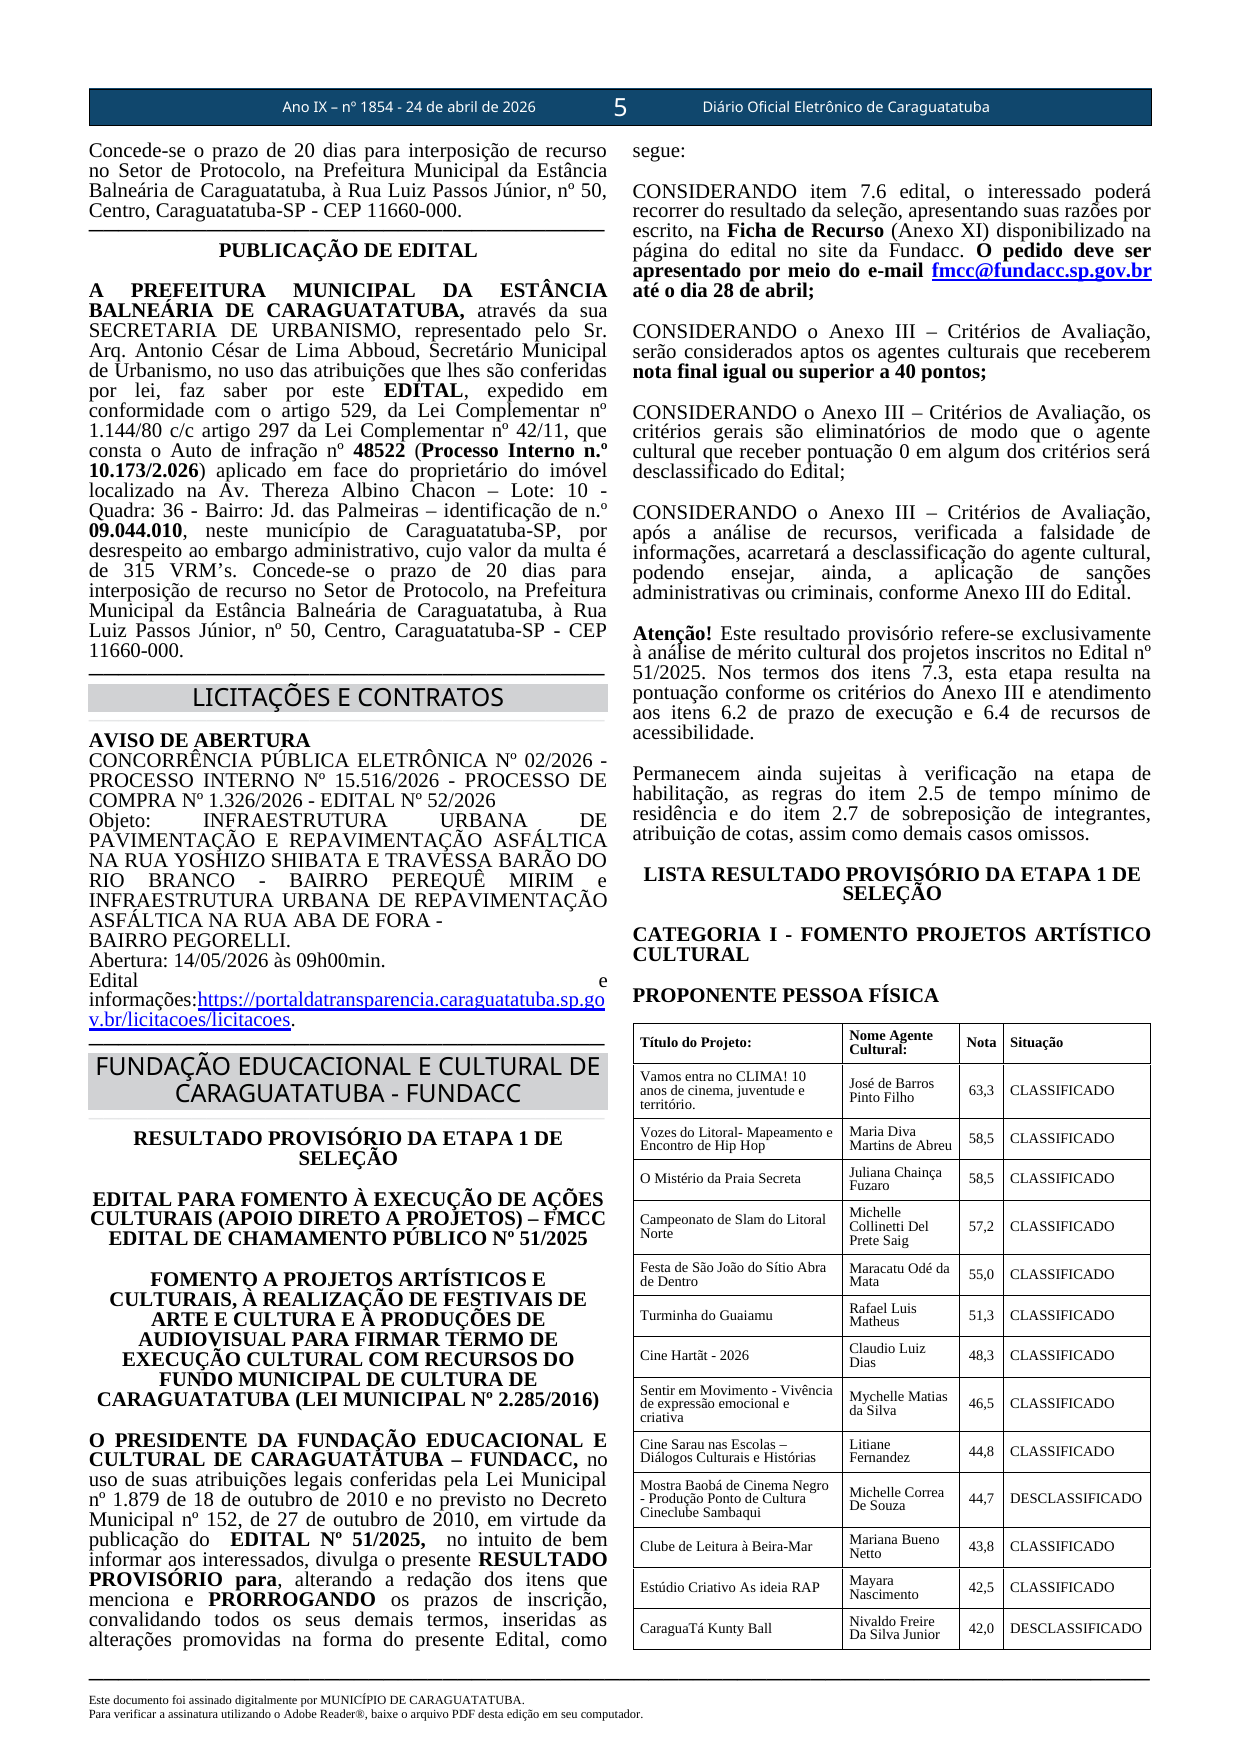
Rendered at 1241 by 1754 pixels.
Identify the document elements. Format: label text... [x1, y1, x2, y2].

text AVISO DE ABERTURA [88, 732, 608, 752]
table_cell CLASSIFICADO [1004, 1337, 1150, 1377]
table_header Nota [960, 1024, 1003, 1063]
table_cell CLASSIFICADO [1004, 1201, 1150, 1254]
table_cell Maria Diva Martins de Abreu [843, 1119, 959, 1159]
text A PREFEITURA MUNICIPAL DA ESTÂNCIA BALNEÁRIA DE CARAGUATATUBA, através da sua SECRETARIA DE URBANISMO, representado pelo Sr. Arq. Antonio César de Lima Abboud, Secretário Municipal de Urbanismo, no uso das atribuições que lhes são conferidas por lei, faz saber por este EDITAL, expedido em conformidade com o artigo 529, da Lei Complementar nº 1.144/80 c/c artigo 297 da Lei Complementar nº 42/11, que consta o Auto de infração nº 48522 (Processo Interno n.º 10.173/2.026) aplicado em face do proprietário do imóvel localizado na Av. Thereza Albino Chacon – Lote: 10 - Quadra: 36 - Bairro: Jd. das Palmeiras – identificação de n.º 09.044.010, neste município de Caraguatatuba-SP, por desrespeito ao embargo administrativo, cujo valor da multa é de 315 VRM’s. Concede-se o prazo de 20 dias para interposição de recurso no Setor de Protocolo, na Prefeitura Municipal da Estância Balneária de Caraguatatuba, à Rua Luiz Passos Júnior, nº 50, Centro, Caraguatatuba-SP - CEP 11660-000. [88, 282, 608, 662]
table_cell DESCLASSIFICADO [1004, 1609, 1150, 1649]
table_cell 57,2 [960, 1201, 1003, 1254]
table_cell Campeonato de Slam do Litoral Norte [634, 1201, 842, 1254]
table_cell CaraguaTá Kunty Ball [634, 1609, 842, 1649]
table_cell Nivaldo Freire Da Silva Junior [843, 1609, 959, 1649]
table_cell Turminha do Guaiamu [634, 1296, 842, 1336]
table_cell Claudio Luiz Dias [843, 1337, 959, 1377]
table_cell 58,5 [960, 1160, 1003, 1200]
table_cell Mayara Nascimento [843, 1569, 959, 1608]
text BAIRRO PEGORELLI. [88, 932, 608, 952]
table_cell José de Barros Pinto Filho [843, 1065, 959, 1118]
table_cell Festa de São João do Sítio Abra de Dentro [634, 1255, 842, 1295]
table_cell DESCLASSIFICADO [1004, 1473, 1150, 1527]
text LISTA RESULTADO PROVISÓRIO DA ETAPA 1 DE SELEÇÃO [632, 865, 1152, 905]
table_cell 46,5 [960, 1378, 1003, 1431]
text Atenção! Este resultado provisório refere-se exclusivamente à análise de mérito cultural dos projetos inscritos no Edital nº 51/2025. Nos termos dos itens 7.3, esta etapa resulta na pontuação conforme os critérios do Anexo III e atendimento aos itens 6.2 de prazo de execução e 6.4 de recursos de acessibilidade. [632, 624, 1152, 744]
table_cell 42,5 [960, 1569, 1003, 1608]
table_cell Michelle Correa De Souza [843, 1473, 959, 1527]
table_cell Mychelle Matias da Silva [843, 1378, 959, 1431]
table_cell Mariana Bueno Netto [843, 1528, 959, 1567]
table_header Situação [1004, 1024, 1150, 1063]
table_cell CLASSIFICADO [1004, 1378, 1150, 1431]
table_cell CLASSIFICADO [1004, 1119, 1150, 1159]
text segue: [632, 142, 1152, 162]
text Concede-se o prazo de 20 dias para interposição de recurso no Setor de Protocolo, na Prefeitura Municipal da Estância Balneária de Caraguatatuba, à Rua Luiz Passos Júnior, nº 50, Centro, Caraguatatuba-SP - CEP 11660-000. [88, 142, 608, 222]
text PROPONENTE PESSOA FÍSICA [632, 986, 1152, 1006]
text FOMENTO A PROJETOS ARTÍSTICOS E CULTURAIS, À REALIZAÇÃO DE FESTIVAIS DE ARTE E CULTURA E À PRODUÇÕES DE AUDIOVISUAL PARA FIRMAR TERMO DE EXECUÇÃO CULTURAL COM RECURSOS DO FUNDO MUNICIPAL DE CULTURA DE CARAGUATATUBA (LEI MUNICIPAL Nº 2.285/2016) [88, 1271, 608, 1411]
text CONSIDERANDO o Anexo III – Critérios de Avaliação, serão considerados aptos os agentes culturais que receberem nota final igual ou superior a 40 pontos; [632, 323, 1152, 383]
text ─────────────────────────────────── [88, 712, 608, 732]
table_cell CLASSIFICADO [1004, 1296, 1150, 1336]
text ─────────────────────────────────── [88, 662, 608, 684]
text CONSIDERANDO o Anexo III – Critérios de Avaliação, os critérios gerais são eliminatórios de modo que o agente cultural que receber pontuação 0 em algum dos critérios será desclassificado do Edital; [632, 403, 1152, 483]
table_cell CLASSIFICADO [1004, 1432, 1150, 1472]
table_cell 51,3 [960, 1296, 1003, 1336]
text EDITAL PARA FOMENTO À EXECUÇÃO DE AÇÕES CULTURAIS (APOIO DIRETO A PROJETOS) – FMCC EDITAL DE CHAMAMENTO PÚBLICO Nº 51/2025 [88, 1190, 608, 1250]
table_cell 44,8 [960, 1432, 1003, 1472]
table_cell Vozes do Litoral- Mapeamento e Encontro de Hip Hop [634, 1119, 842, 1159]
text RESULTADO PROVISÓRIO DA ETAPA 1 DE SELEÇÃO [88, 1130, 608, 1169]
table_cell 63,3 [960, 1065, 1003, 1118]
table_cell Clube de Leitura à Beira-Mar [634, 1528, 842, 1567]
table_cell Sentir em Movimento - Vivência de expressão emocional e criativa [634, 1378, 842, 1431]
text CATEGORIA I - FOMENTO PROJETOS ARTÍSTICO CULTURAL [632, 926, 1152, 966]
table_cell CLASSIFICADO [1004, 1255, 1150, 1295]
table_cell Estúdio Criativo As ideia RAP [634, 1569, 842, 1608]
table_cell CLASSIFICADO [1004, 1160, 1150, 1200]
table_cell CLASSIFICADO [1004, 1528, 1150, 1567]
text Objeto: INFRAESTRUTURA URBANA DE PAVIMENTAÇÃO E REPAVIMENTAÇÃO ASFÁLTICA NA RUA YOSHIZO SHIBATA E TRAVESSA BARÃO DO RIO BRANCO - BAIRRO PEREQUÊ MIRIM e INFRAESTRUTURA URBANA DE REPAVIMENTAÇÃO ASFÁLTICA NA RUA ABA DE FORA - [88, 812, 608, 932]
table_cell 48,3 [960, 1337, 1003, 1377]
table_cell Juliana Chainça Fuzaro [843, 1160, 959, 1200]
text FUNDAÇÃO EDUCACIONAL E CULTURAL DE CARAGUATATUBA - FUNDACC [88, 1053, 608, 1110]
table_cell 44,7 [960, 1473, 1003, 1527]
text Permanecem ainda sujeitas à verificação na etapa de habilitação, as regras do item 2.5 de tempo mínimo de residência e do item 2.7 de sobreposição de integrantes, atribuição de cotas, assim como demais casos omissos. [632, 765, 1152, 845]
table_cell CLASSIFICADO [1004, 1569, 1150, 1608]
table_cell CLASSIFICADO [1004, 1065, 1150, 1118]
text Edital e informações:https://portaldatransparencia.caraguatatuba.sp.gov.br/licitacoes/licitacoes. [88, 971, 608, 1031]
table_cell Litiane Fernandez [843, 1432, 959, 1472]
table_cell Cine Hartãt - 2026 [634, 1337, 842, 1377]
table_cell 42,0 [960, 1609, 1003, 1649]
table_cell 43,8 [960, 1528, 1003, 1567]
table_cell 55,0 [960, 1255, 1003, 1295]
table_cell 58,5 [960, 1119, 1003, 1159]
table_cell Michelle Collinetti Del Prete Saig [843, 1201, 959, 1254]
text ─────────────────────────────────── [88, 1110, 608, 1130]
text PUBLICAÇÃO DE EDITAL [88, 242, 608, 261]
table_header Nome Agente Cultural: [843, 1024, 959, 1063]
table_cell O Mistério da Praia Secreta [634, 1160, 842, 1200]
table_header Título do Projeto: [634, 1024, 842, 1063]
text O PRESIDENTE DA FUNDAÇÃO EDUCACIONAL E CULTURAL DE CARAGUATATUBA – FUNDACC, no uso de suas atribuições legais conferidas pela Lei Municipal nº 1.879 de 18 de outubro de 2010 e no previsto no Decreto Municipal nº 152, de 27 de outubro de 2010, em virtude da publicação do EDITAL Nº 51/2025, no intuito de bem informar aos interessados, divulga o presente RESULTADO PROVISÓRIO para, alterando a redação dos itens que menciona e PRORROGANDO os prazos de inscrição, convalidando todos os seus demais termos, inseridas as alterações promovidas na forma do presente Edital, como [88, 1431, 608, 1651]
table_cell Rafael Luis Matheus [843, 1296, 959, 1336]
table_cell Cine Sarau nas Escolas – Diálogos Culturais e Histórias [634, 1432, 842, 1472]
text ─────────────────────────────────── [88, 1031, 608, 1053]
text CONSIDERANDO item 7.6 edital, o interessado poderá recorrer do resultado da seleção, apresentando suas razões por escrito, na Ficha de Recurso (Anexo XI) disponibilizado na página do edital no site da Fundacc. O pedido deve ser apresentado por meio do e-mail fmcc@fundacc.sp.gov.br até o dia 28 de abril; [632, 182, 1152, 302]
table_cell Maracatu Odé da Mata [843, 1255, 959, 1295]
table_cell Vamos entra no CLIMA! 10 anos de cinema, juventude e território. [634, 1065, 842, 1118]
table_cell Mostra Baobá de Cinema Negro - Produção Ponto de Cultura Cineclube Sambaqui [634, 1473, 842, 1527]
text CONCORRÊNCIA PÚBLICA ELETRÔNICA Nº 02/2026 - PROCESSO INTERNO Nº 15.516/2026 - PROCESSO DE COMPRA Nº 1.326/2026 - EDITAL Nº 52/2026 [88, 752, 608, 812]
text ─────────────────────────────────── [88, 222, 608, 242]
text Abertura: 14/05/2026 às 09h00min. [88, 952, 608, 971]
text CONSIDERANDO o Anexo III – Critérios de Avaliação, após a análise de recursos, verificada a falsidade de informações, acarretará a desclassificação do agente cultural, podendo ensejar, ainda, a aplicação de sanções administrativas ou criminais, conforme Anexo III do Edital. [632, 504, 1152, 604]
text LICITAÇÕES E CONTRATOS [88, 684, 608, 712]
